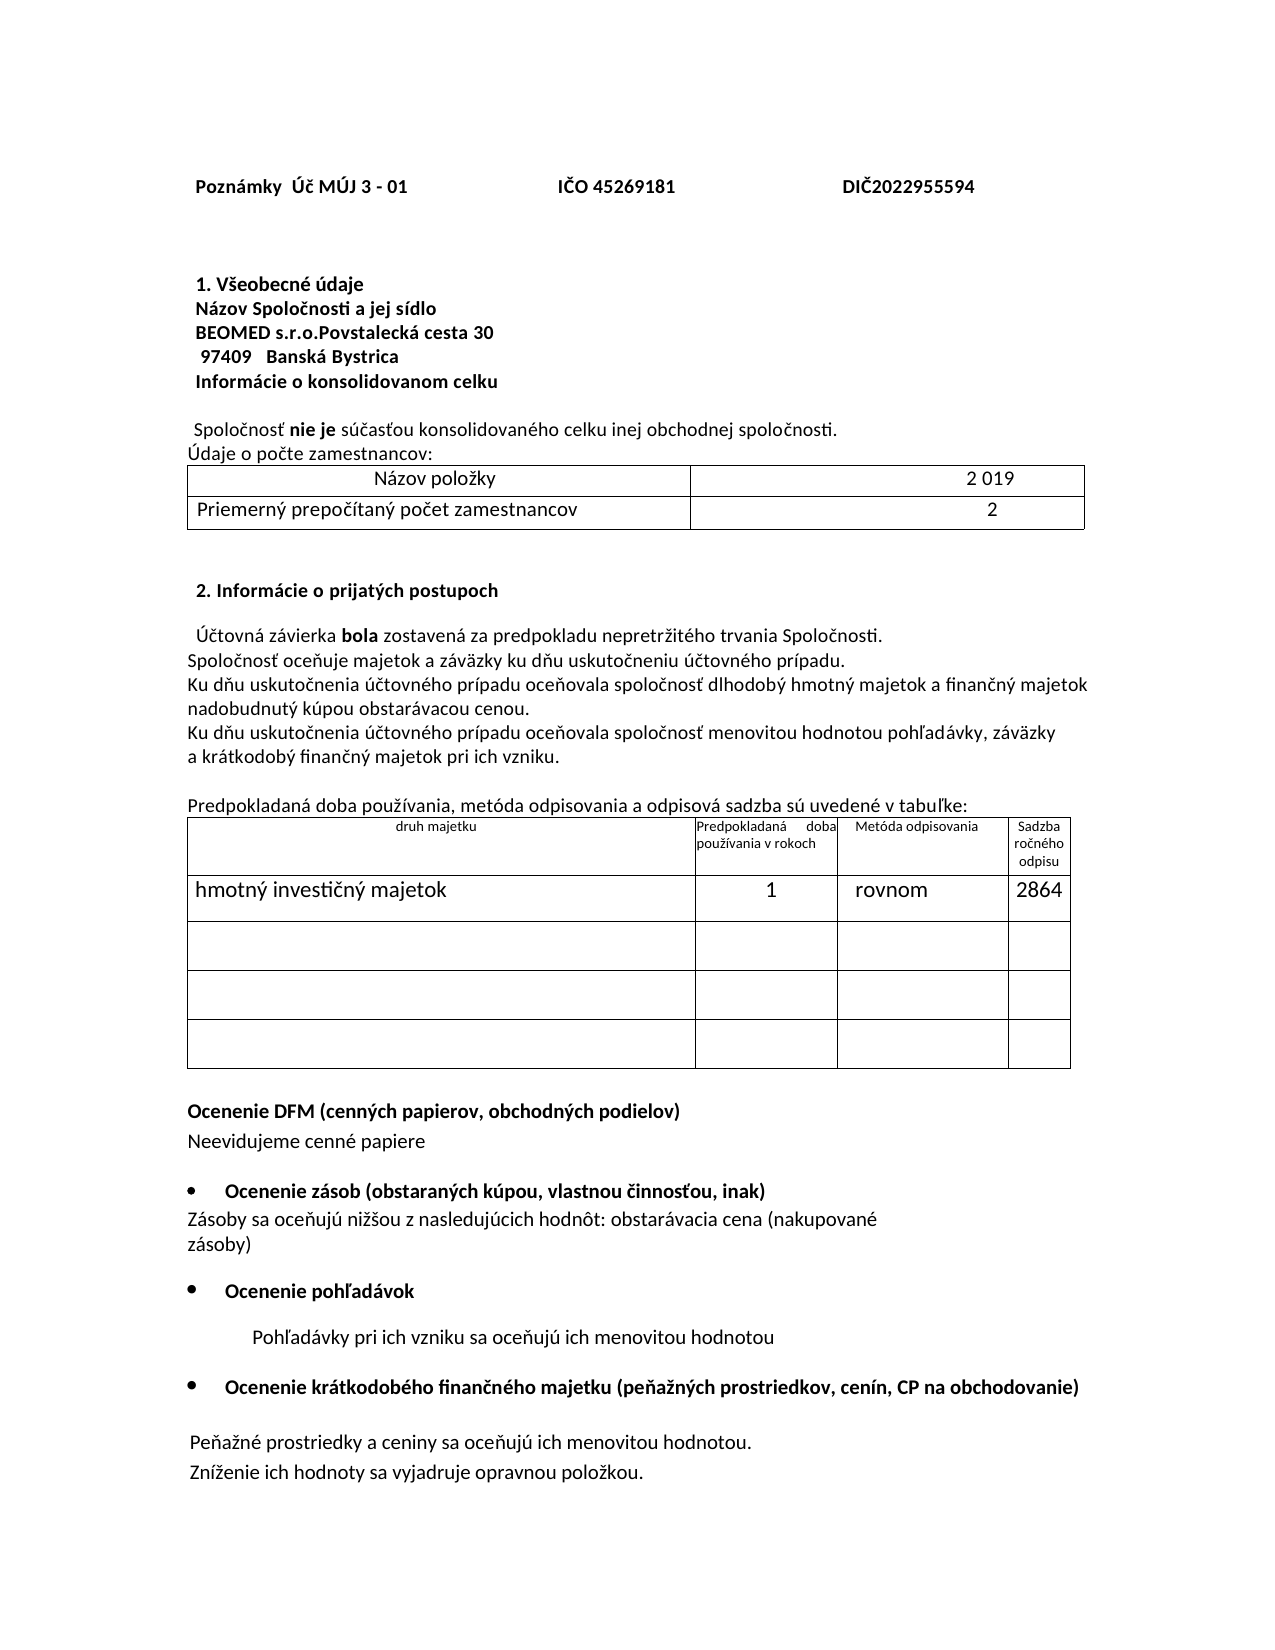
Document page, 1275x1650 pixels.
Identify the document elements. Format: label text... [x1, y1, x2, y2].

text 2. Informácie o prijatých postupoch [196, 578, 512, 603]
table_cell [838, 922, 1008, 970]
table_cell [188, 922, 695, 970]
table_cell [696, 922, 837, 970]
table_cell [1009, 1020, 1070, 1068]
table_header Metóda odpisovania [838, 818, 1008, 875]
table_cell 2864 [1009, 876, 1070, 921]
text Údaje o počte zamestnancov: [187, 441, 1087, 465]
list Ocenenie krátkodobého finančného majetku (peňažných prostriedkov, cenín, CP na obchodovanie) [187, 1374, 1087, 1400]
table_cell [1009, 922, 1070, 970]
table_header druh majetku [188, 818, 695, 875]
table_header Sadzba ročného odpisu [1009, 818, 1070, 875]
table_cell rovnom [838, 876, 1008, 921]
table_cell hmotný investičný majetok [188, 876, 695, 921]
text BEOMED s.r.o.Povstalecká cesta 30 [195, 320, 1087, 344]
table_cell Priemerný prepočítaný počet zamestnancov [188, 497, 690, 528]
list Ocenenie zásob (obstaraných kúpou, vlastnou činnosťou, inak) [187, 1178, 1087, 1203]
text Predpokladaná doba používania, metóda odpisovania a odpisová sadzba sú uvedené v tabuľke: [187, 793, 1087, 817]
text Peňažné prostriedky a ceniny sa oceňujú ich menovitou hodnotou. Zníženie ich hodnoty sa vyjadruje opravnou položkou. [189, 1424, 763, 1484]
text Spoločnosť oceňuje majetok a záväzky ku dňu uskutočneniu účtovného prípadu. [187, 648, 1087, 672]
table_cell [1009, 971, 1070, 1019]
text Zásoby sa oceňujú nižšou z nasledujúcich hodnôt: obstarávacia cena (nakupované zásoby) [187, 1206, 905, 1257]
text Názov Spoločnosti a jej sídlo [195, 296, 1087, 320]
table_cell [838, 971, 1008, 1019]
text Účtovná závierka bola zostavená za predpokladu nepretržitého trvania Spoločnosti. [196, 623, 1087, 648]
table_cell [696, 1020, 837, 1068]
table_header Predpokladaná doba používania v rokoch [696, 818, 837, 875]
table_cell 2 [691, 497, 1084, 528]
table_header Názov položky [188, 466, 690, 496]
table_cell [188, 971, 695, 1019]
list Ocenenie pohľadávok [187, 1278, 482, 1303]
text Pohľadávky pri ich vzniku sa oceňujú ich menovitou hodnotou [187, 1324, 1087, 1350]
text Ku dňu uskutočnenia účtovného prípadu oceňovala spoločnosť dlhodobý hmotný majetok a finančný majetok nadobudnutý kúpou obstarávacou cenou. [187, 672, 1087, 720]
table_cell 1 [696, 876, 837, 921]
text Ku dňu uskutočnenia účtovného prípadu oceňovala spoločnosť menovitou hodnotou pohľadávky, záväzky a krátkodobý finančný majetok pri ich vzniku. [187, 720, 1087, 768]
text Spoločnosť nie je súčasťou konsolidovaného celku inej obchodnej spoločnosti. [194, 417, 1087, 441]
table_cell [838, 1020, 1008, 1068]
text 97409 Banská Bystrica [195, 344, 1087, 369]
table_cell [188, 1020, 695, 1068]
text Ocenenie DFM (cenných papierov, obchodných podielov) Neevidujeme cenné papiere [187, 1099, 1087, 1153]
table_cell [696, 971, 837, 1019]
table_header 2 019 [691, 466, 1084, 496]
text 1. Všeobecné údaje [195, 271, 1087, 296]
text Informácie o konsolidovanom celku [195, 369, 1087, 393]
text Poznámky Úč MÚJ 3 - 01 IČO 45269181 DIČ2022955594 [195, 174, 1087, 198]
